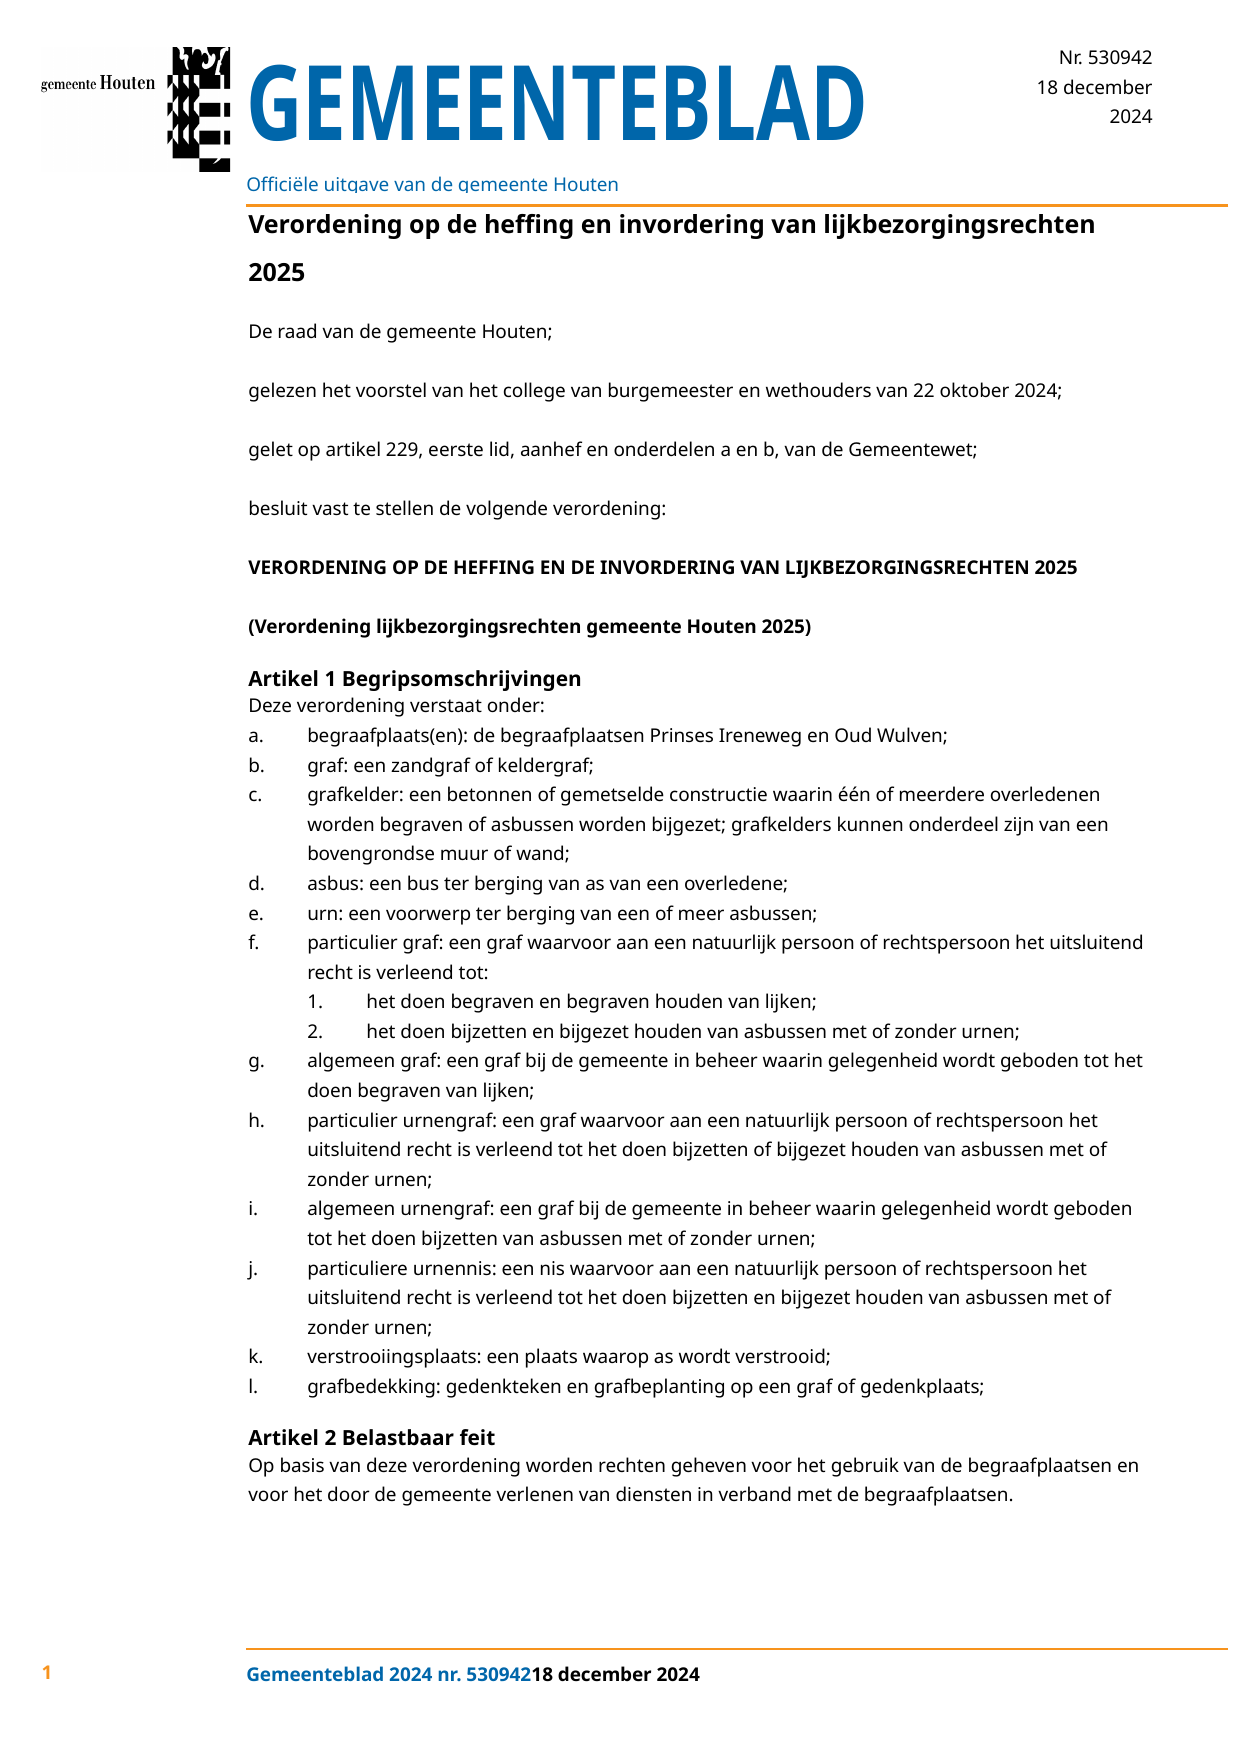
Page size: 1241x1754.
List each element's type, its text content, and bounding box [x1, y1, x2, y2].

text VERORDENING OP DE HEFFING EN DE INVORDERING VAN LIJKBEZORGINGSRECHTEN 2025 [248, 554, 1152, 580]
list particulier graf: een graf waarvoor aan een natuurlijk persoon of rechtspersoon het uitsluitend recht is verleend tot: [248, 929, 1152, 984]
text (Verordening lijkbezorgingsrechten gemeente Houten 2025) [248, 614, 1152, 639]
list begraafplaats(en): de begraafplaatsen Prinses Ireneweg en Oud Wulven; [248, 722, 1152, 748]
list algemeen graf: een graf bij de gemeente in beheer waarin gelegenheid wordt geboden tot het doen begraven van lijken; [248, 1048, 1152, 1103]
text Op basis van deze verordening worden rechten geheven voor het gebruik van de begraafplaatsen en voor het door de gemeente verlenen van diensten in verband met de begraafplaatsen. [248, 1452, 1152, 1507]
text Artikel 1 Begripsomschrijvingen [248, 664, 1152, 693]
text Deze verordening verstaat onder: [248, 693, 1152, 718]
text De raad van de gemeente Houten; [248, 318, 1152, 344]
list asbus: een bus ter berging van as van een overledene; [248, 870, 1152, 896]
list graf: een zandgraf of keldergraf; [248, 752, 1152, 777]
list algemeen urnengraf: een graf bij de gemeente in beheer waarin gelegenheid wordt geboden tot het doen bijzetten van asbussen met of zonder urnen; [248, 1196, 1152, 1251]
text besluit vast te stellen de volgende verordening: [248, 495, 1152, 521]
list particuliere urnennis: een nis waarvoor aan een natuurlijk persoon of rechtspersoon het uitsluitend recht is verleend tot het doen bijzetten en bijgezet houden van asbussen met of zonder urnen; [248, 1255, 1152, 1339]
text gelezen het voorstel van het college van burgemeester en wethouders van 22 oktober 2024; [248, 377, 1152, 403]
text Verordening op de heffing en invordering van lijkbezorgingsrechten 2025 [248, 207, 1152, 288]
list grafkelder: een betonnen of gemetselde constructie waarin één of meerdere overledenen worden begraven of asbussen worden bijgezet; grafkelders kunnen onderdeel zijn van een bovengrondse muur of wand; [248, 781, 1152, 866]
text Artikel 2 Belastbaar feit [248, 1423, 1152, 1452]
list grafbedekking: gedenkteken en grafbeplanting op een graf of gedenkplaats; [248, 1373, 1152, 1399]
list het doen bijzetten en bijgezet houden van asbussen met of zonder urnen; [307, 1018, 1152, 1044]
list het doen begraven en begraven houden van lijken; [307, 988, 1152, 1014]
picture [41, 47, 231, 172]
list particulier urnengraf: een graf waarvoor aan een natuurlijk persoon of rechtspersoon het uitsluitend recht is verleend tot het doen bijzetten of bijgezet houden van asbussen met of zonder urnen; [248, 1107, 1152, 1192]
list urn: een voorwerp ter berging van een of meer asbussen; [248, 900, 1152, 925]
list verstrooiingsplaats: een plaats waarop as wordt verstrooid; [248, 1343, 1152, 1369]
text gelet op artikel 229, eerste lid, aanhef en onderdelen a en b, van de Gemeentewet; [248, 436, 1152, 462]
